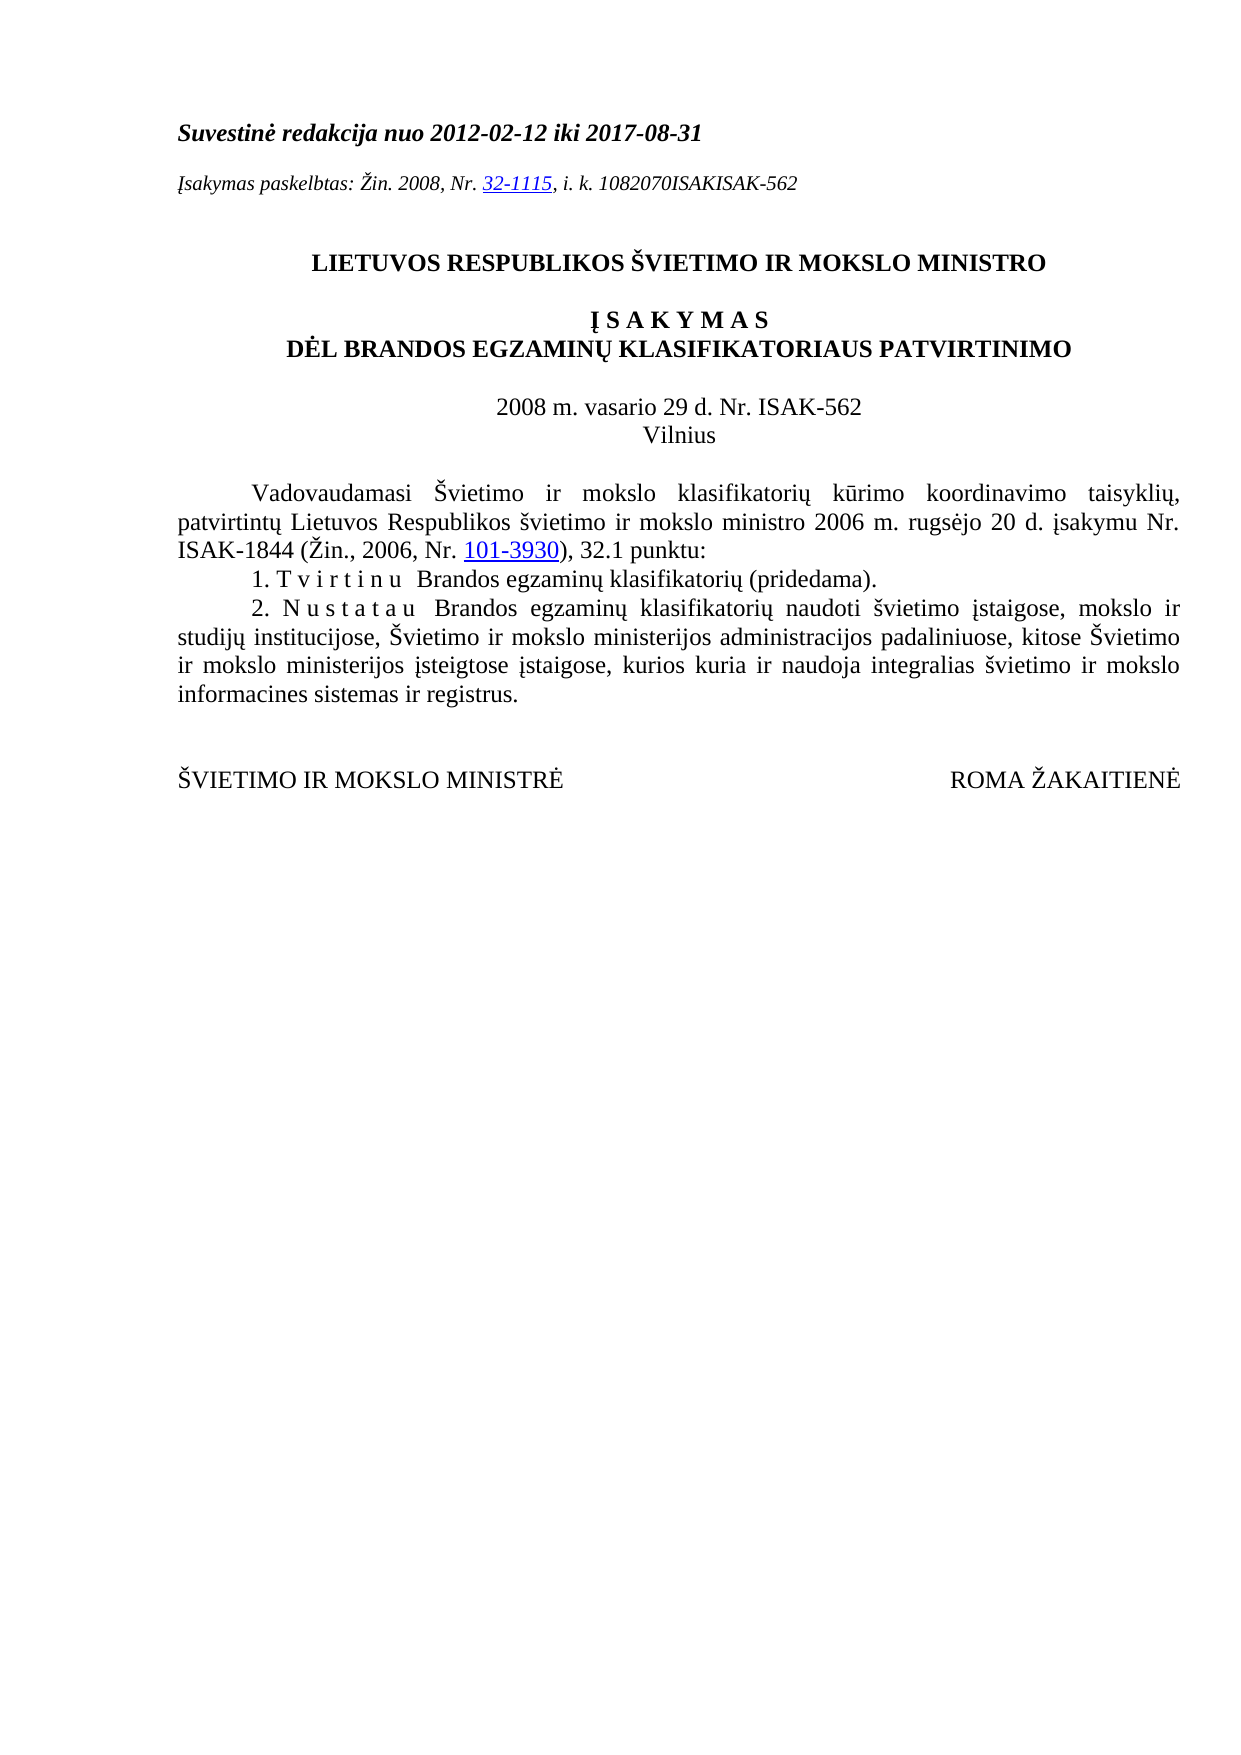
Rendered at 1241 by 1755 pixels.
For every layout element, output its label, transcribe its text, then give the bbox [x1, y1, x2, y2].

text ŠVIETIMO IR MOKSLO MINISTRĖ ROMA ŽAKAITIENĖ [177, 765, 1181, 794]
text Vilnius [177, 420, 1181, 449]
text Vadovaudamasi Švietimo ir mokslo klasifikatorių kūrimo koordinavimo taisyklių, patvirtintų Lietuvos Respublikos švietimo ir mokslo ministro 2006 m. rugsėjo 20 d. įsakymu Nr. ISAK-1844 (Žin., 2006, Nr. 101-3930), 32.1 punktu: [177, 478, 1181, 564]
text Į S A K Y M A S [177, 305, 1181, 334]
text 2. Nustatau Brandos egzaminų klasifikatorių naudoti švietimo įstaigose, mokslo ir studijų institucijose, Švietimo ir mokslo ministerijos administracijos padaliniuose, kitose Švietimo ir mokslo ministerijos įsteigtose įstaigose, kurios kuria ir naudoja integralias švietimo ir mokslo informacines sistemas ir registrus. [177, 593, 1181, 708]
text 2008 m. vasario 29 d. Nr. ISAK-562 [177, 392, 1181, 420]
text DĖL BRANDOS EGZAMINŲ KLASIFIKATORIAUS PATVIRTINIMO [177, 334, 1181, 363]
text 1. Tvirtinu Brandos egzaminų klasifikatorių (pridedama). [177, 564, 1181, 593]
text Įsakymas paskelbtas: Žin. 2008, Nr. 32-1115, i. k. 1082070ISAKISAK-562 [177, 171, 1181, 195]
text Suvestinė redakcija nuo 2012-02-12 iki 2017-08-31 [177, 118, 1181, 147]
text LIETUVOS RESPUBLIKOS ŠVIETIMO IR MOKSLO MINISTRO [177, 248, 1181, 277]
